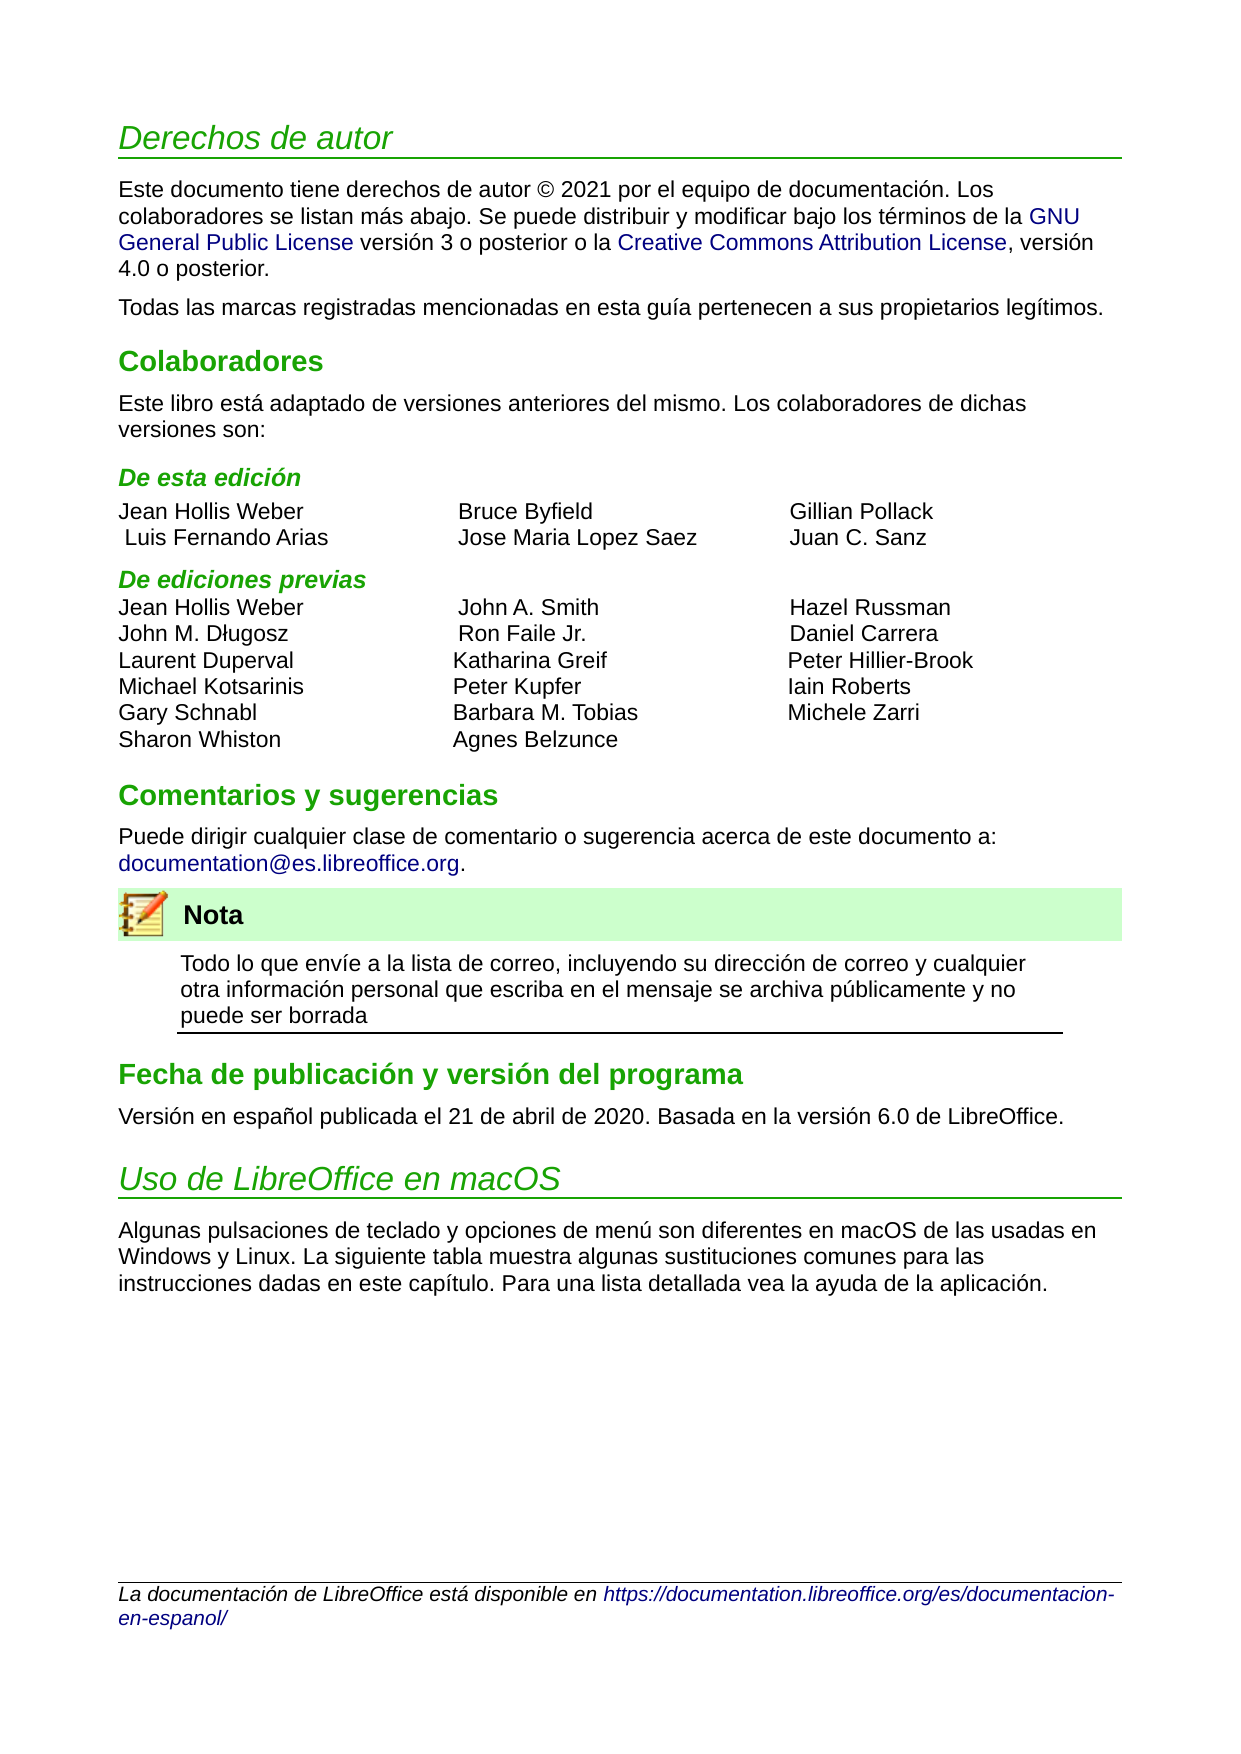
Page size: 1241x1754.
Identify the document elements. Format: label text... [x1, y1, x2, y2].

text Este documento tiene derechos de autor © 2021 por el equipo de documentación. Los colaboradores se listan más abajo. Se puede distribuir y modificar bajo los términos de la GNU General Public License versión 3 o posterior o la Creative Commons Attribution License, versión 4.0 o posterior. [118, 176, 1122, 282]
table_cell Peter Hillier-Brook [788, 647, 1122, 673]
table_cell Gary Schnabl [118, 699, 453, 726]
table_cell Iain Roberts [788, 673, 1122, 699]
text Todo lo que envíe a la lista de correo, incluyendo su dirección de correo y cualquier otra información personal que escriba en el mensaje se archiva públicamente y no puede ser borrada [177, 947, 1063, 1032]
table_cell Sharon Whiston [118, 726, 453, 754]
table_cell Laurent Duperval [118, 647, 453, 673]
table_cell Michele Zarri [788, 699, 1122, 726]
text Algunas pulsaciones de teclado y opciones de menú son diferentes en macOS de las usadas en Windows y Linux. La siguiente tabla muestra algunas sustituciones comunes para las instrucciones dadas en este capítulo. Para una lista detallada vea la ayuda de la aplicación. [118, 1217, 1122, 1296]
table_cell Peter Kupfer [453, 673, 787, 699]
table_header Jean Hollis Weber [118, 498, 458, 524]
subtitle De esta edición [118, 463, 1122, 492]
table_cell Michael Kotsarinis [118, 673, 453, 699]
table_cell Juan C. Sanz [789, 524, 1122, 550]
table_cell Ron Faile Jr. [458, 620, 789, 647]
table_header Jean Hollis Weber [118, 594, 458, 620]
table_cell Daniel Carrera [789, 620, 1122, 647]
text Este libro está adaptado de versiones anteriores del mismo. Los colaboradores de dichas versiones son: [118, 389, 1122, 442]
subtitle Colaboradores [118, 344, 1122, 378]
table_header Gillian Pollack [789, 498, 1122, 524]
subtitle De ediciones previas [118, 565, 1122, 594]
subtitle Nota [118, 888, 1122, 941]
table_cell Agnes Belzunce [453, 726, 787, 754]
text Todas las marcas registradas mencionadas en esta guía pertenecen a sus propietarios legítimos. [118, 294, 1122, 321]
subtitle Derechos de autor [118, 118, 1122, 157]
subtitle Fecha de publicación y versión del programa [118, 1057, 1122, 1091]
table_cell Barbara M. Tobias [453, 699, 787, 726]
table_header John A. Smith [458, 594, 789, 620]
text Puede dirigir cualquier clase de comentario o sugerencia acerca de este documento a: documentation@es.libreoffice.org. [118, 823, 1122, 876]
subtitle Comentarios y sugerencias [118, 778, 1122, 812]
table_cell [788, 726, 1122, 754]
table_cell Katharina Greif [453, 647, 787, 673]
table_header Bruce Byfield [458, 498, 789, 524]
table_cell Jose Maria Lopez Saez [458, 524, 789, 550]
text Versión en español publicada el 21 de abril de 2020. Basada en la versión 6.0 de LibreOffice. [118, 1103, 1122, 1129]
table_cell John M. Długosz [118, 620, 458, 647]
subtitle Uso de LibreOffice en macOS [118, 1158, 1122, 1197]
table_cell Luis Fernando Arias [118, 524, 458, 550]
table_header Hazel Russman [789, 594, 1122, 620]
picture [119, 889, 170, 940]
